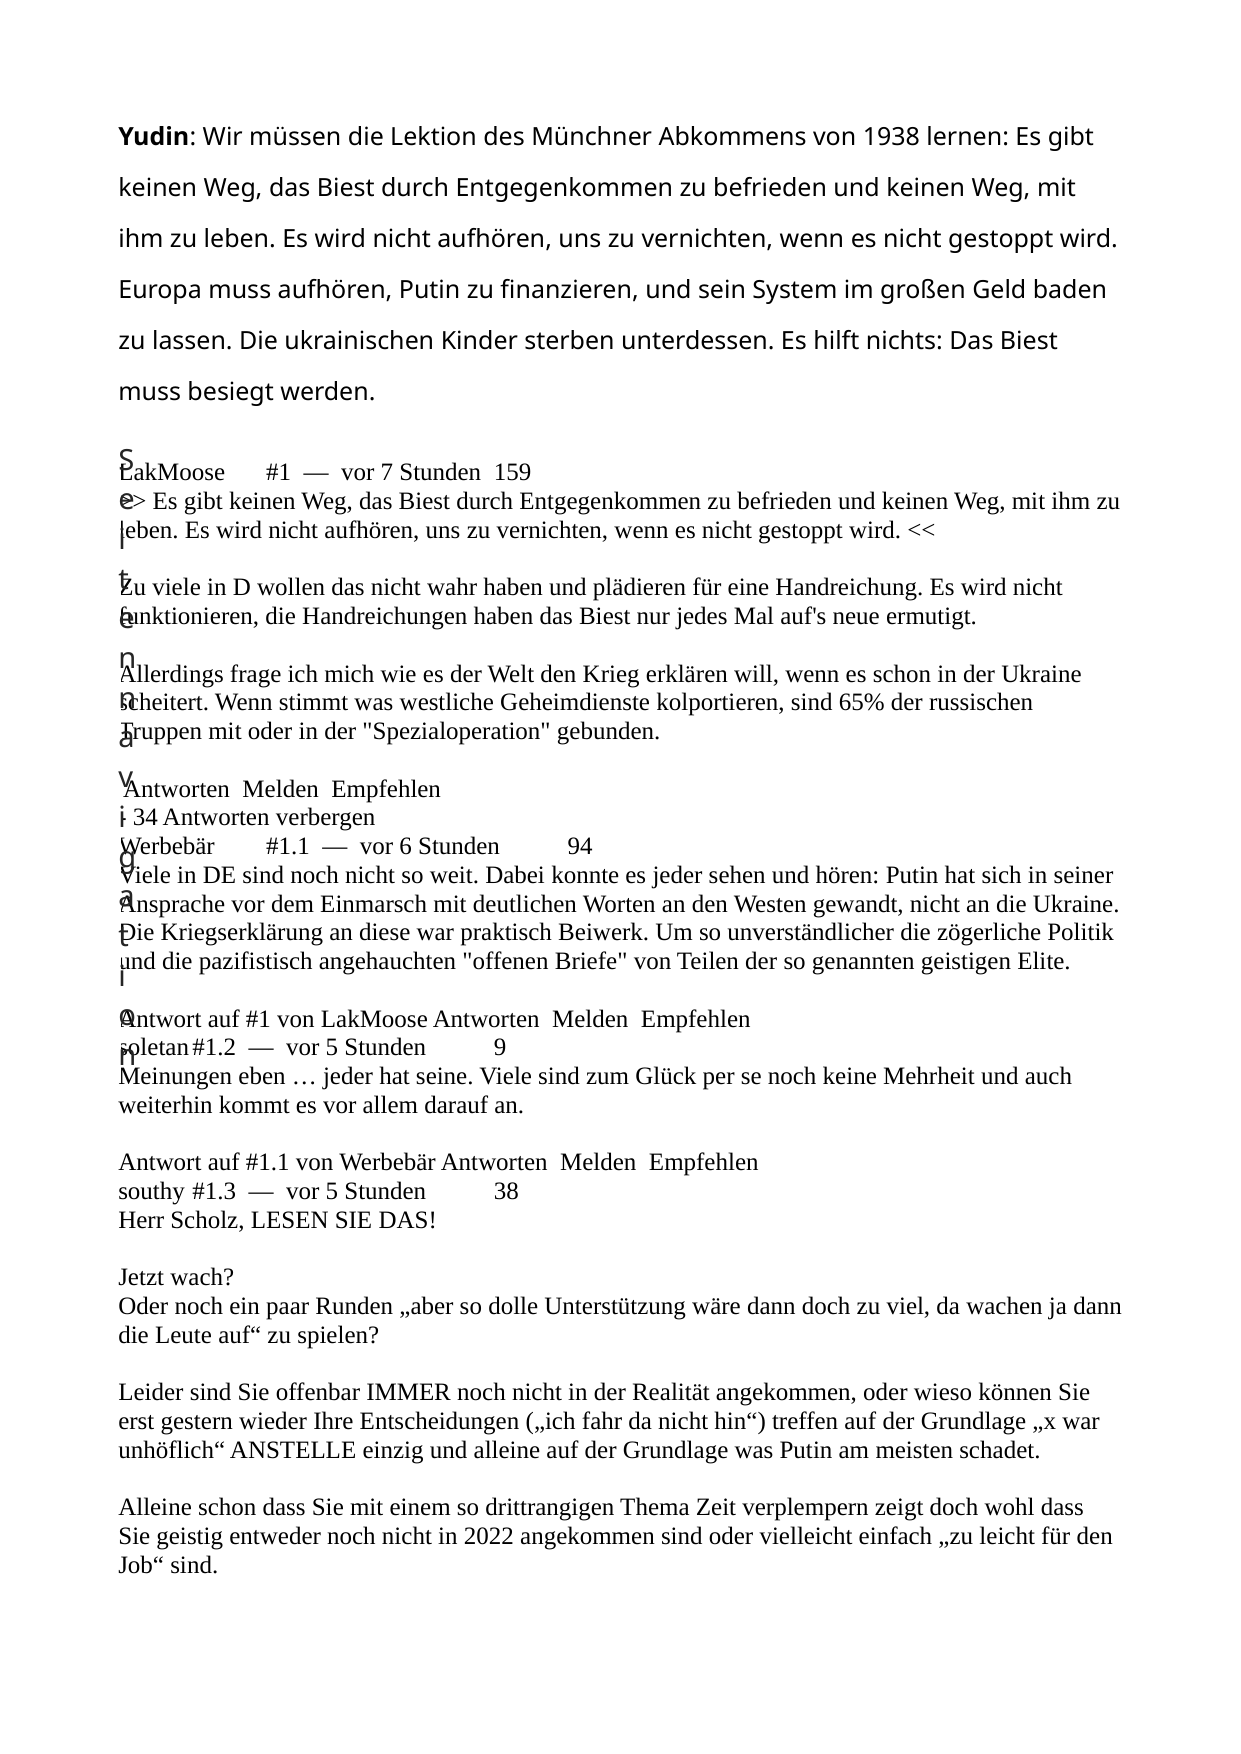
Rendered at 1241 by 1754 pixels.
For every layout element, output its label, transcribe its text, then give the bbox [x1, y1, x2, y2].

text Oder noch ein paar Runden „aber so dolle Unterstützung wäre dann doch zu viel, da wachen ja dann die Leute auf“ zu spielen? [118, 1291, 1122, 1349]
text Antwort auf #1.1 von Werbebär Antworten Melden Empfehlen [118, 1147, 1122, 1176]
text Jetzt wach? [118, 1262, 1122, 1291]
text Yudin: Wir müssen die Lektion des Münchner Abkommens von 1938 lernen: Es gibt keinen Weg, das Biest durch Entgegenkommen zu befrieden und keinen Weg, mit ihm zu leben. Es wird nicht aufhören, uns zu vernichten, wenn es nicht gestoppt wird. Europa muss aufhören, Putin zu finanzieren, und sein System im großen Geld baden zu lassen. Die ukrainischen Kinder sterben unterdessen. Es hilft nichts: Das Biest muss besiegt werden. [118, 118, 1122, 407]
text - 34 Antworten verbergen [121, 802, 1122, 831]
text Meinungen eben … jeder hat seine. Viele sind zum Glück per se noch keine Mehrheit und auch weiterhin kommt es vor allem darauf an. [118, 1061, 1122, 1119]
text Antworten Melden Empfehlen [121, 774, 1122, 802]
text Alleine schon dass Sie mit einem so drittrangigen Thema Zeit verplempern zeigt doch wohl dass Sie geistig entweder noch nicht in 2022 angekommen sind oder vielleicht einfach „zu leicht für den Job“ sind. [118, 1492, 1122, 1579]
text southy #1.3 — vor 5 Stunden 38 [118, 1176, 1122, 1205]
text LakMoose #1 — vor 7 Stunden 159 [121, 457, 1122, 486]
text Werbebär #1.1 — vor 6 Stunden 94 [121, 831, 1122, 860]
text Viele in DE sind noch nicht so weit. Dabei konnte es jeder sehen und hören: Putin hat sich in seiner Ansprache vor dem Einmarsch mit deutlichen Worten an den Westen gewandt, nicht an die Ukraine. Die Kriegserklärung an diese war praktisch Beiwerk. Um so unverständlicher die zögerliche Politik und die pazifistisch angehauchten "offenen Briefe" von Teilen der so genannten geistigen Elite. [121, 860, 1122, 975]
text Herr Scholz, LESEN SIE DAS! [118, 1205, 1122, 1234]
text >> Es gibt keinen Weg, das Biest durch Entgegenkommen zu befrieden und keinen Weg, mit ihm zu leben. Es wird nicht aufhören, uns zu vernichten, wenn es nicht gestoppt wird. << [121, 486, 1122, 544]
text Leider sind Sie offenbar IMMER noch nicht in der Realität angekommen, oder wieso können Sie erst gestern wieder Ihre Entscheidungen („ich fahr da nicht hin“) treffen auf der Grundlage „x war unhöflich“ ANSTELLE einzig und alleine auf der Grundlage was Putin am meisten schadet. [118, 1377, 1122, 1464]
text Antwort auf #1 von LakMoose Antworten Melden Empfehlen [121, 1004, 1122, 1032]
text Zu viele in D wollen das nicht wahr haben und plädieren für eine Handreichung. Es wird nicht funktionieren, die Handreichungen haben das Biest nur jedes Mal auf's neue ermutigt. [121, 572, 1122, 630]
text Allerdings frage ich mich wie es der Welt den Krieg erklären will, wenn es schon in der Ukraine scheitert. Wenn stimmt was westliche Geheimdienste kolportieren, sind 65% der russischen Truppen mit oder in der "Spezialoperation" gebunden. [121, 659, 1122, 745]
text soletan #1.2 — vor 5 Stunden 9 [121, 1032, 1122, 1061]
